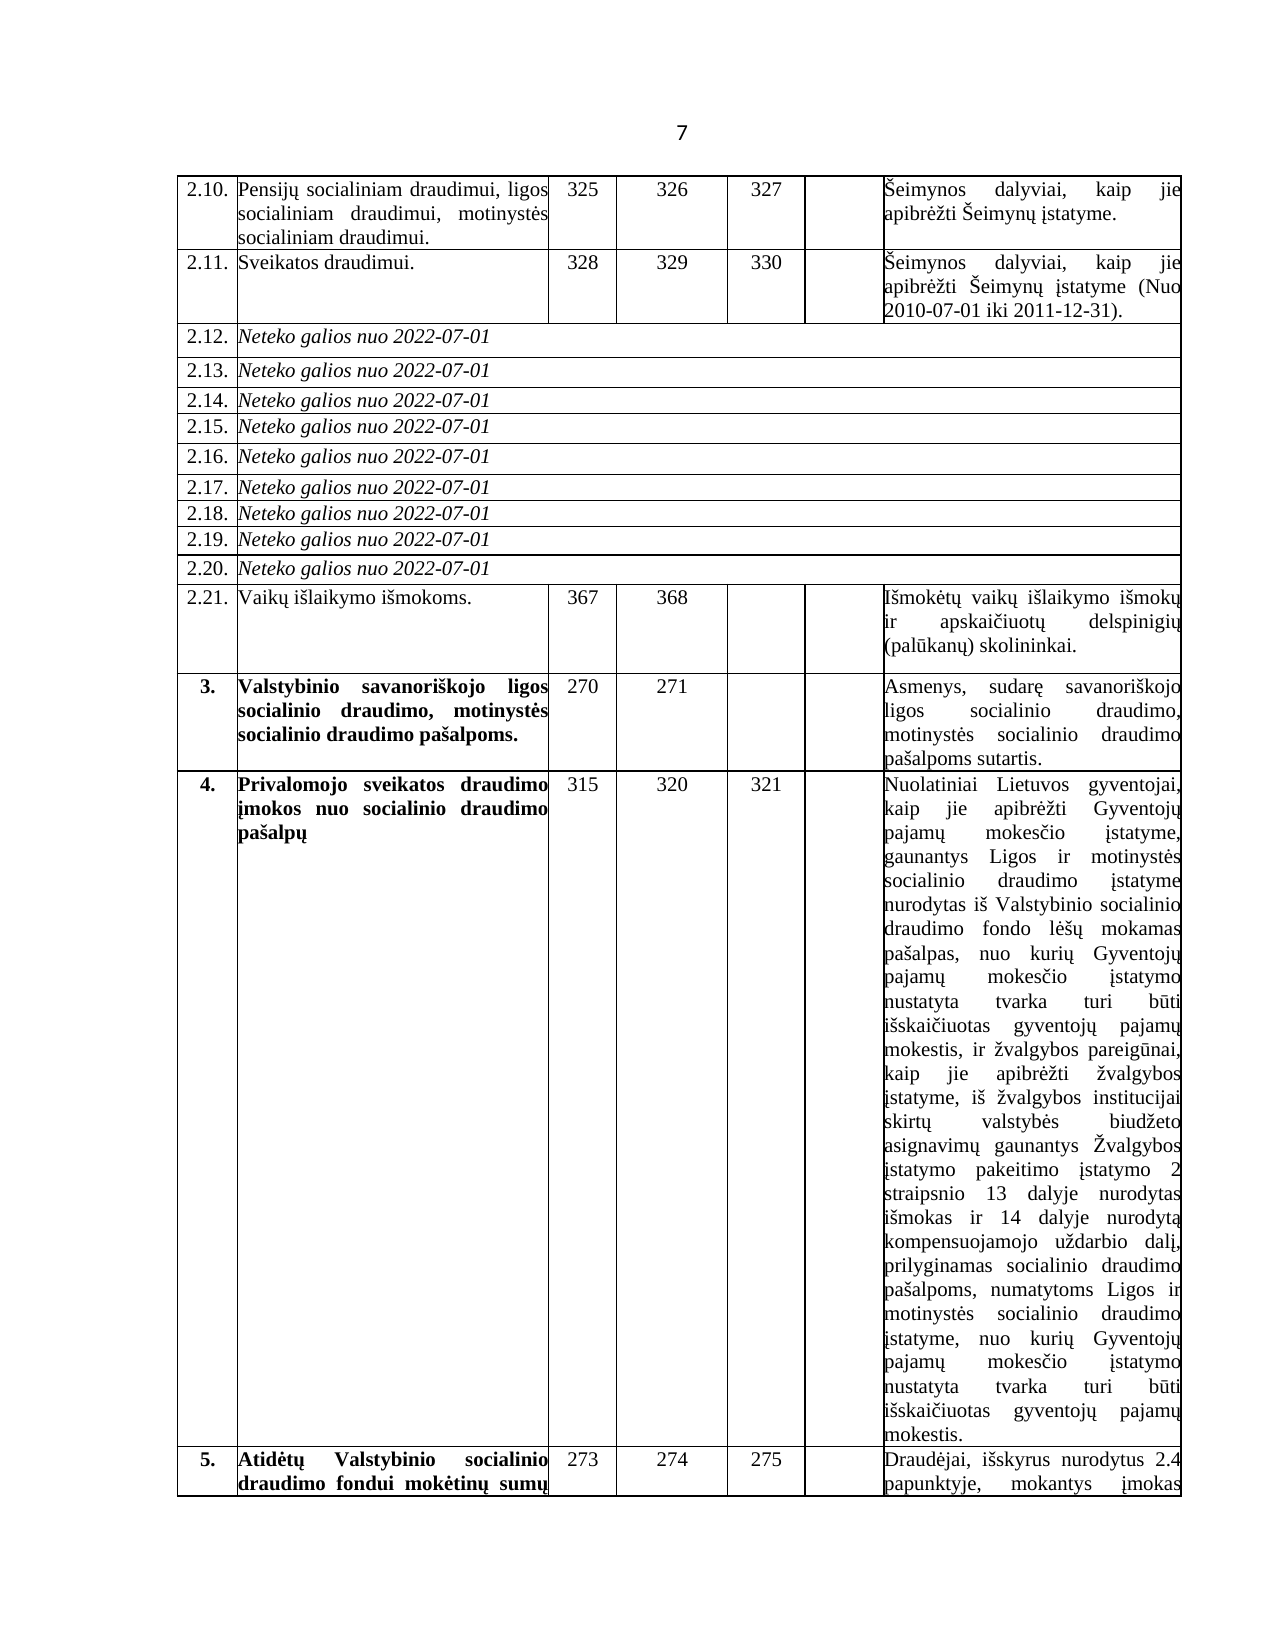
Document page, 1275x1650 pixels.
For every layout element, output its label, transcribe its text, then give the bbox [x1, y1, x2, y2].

table_cell 3. [178, 674, 237, 770]
table_cell Šeimynos dalyviai, kaip jie apibrėžti Šeimynų įstatyme. [885, 177, 1180, 249]
table_cell 368 [617, 585, 727, 673]
table_cell 270 [549, 674, 616, 770]
table_cell Neteko galios nuo 2022-07-01 [238, 324, 1180, 356]
table_cell 320 [617, 772, 727, 1446]
table_cell 2.13. [178, 358, 237, 387]
table_cell 367 [549, 585, 616, 673]
table_cell 2.14. [178, 388, 237, 413]
table_cell 326 [617, 177, 727, 249]
table_cell Neteko galios nuo 2022-07-01 [238, 527, 1180, 554]
table_cell [806, 772, 883, 1446]
table_cell 315 [549, 772, 616, 1446]
table_cell [806, 1447, 883, 1495]
table_cell Neteko galios nuo 2022-07-01 [238, 388, 1180, 413]
table_cell Atidėtų Valstybinio socialinio draudimo fondui mokėtinų sumų [238, 1447, 548, 1495]
table_cell 2.21. [178, 585, 237, 673]
table_cell Šeimynos dalyviai, kaip jie apibrėžti Šeimynų įstatyme (Nuo 2010-07-01 iki 2011-12-31). [885, 250, 1180, 322]
table_cell Neteko galios nuo 2022-07-01 [238, 475, 1180, 499]
table_cell 273 [549, 1447, 616, 1495]
table_cell 271 [617, 674, 727, 770]
table_cell 2.11. [178, 250, 237, 322]
table_cell Neteko galios nuo 2022-07-01 [238, 444, 1180, 474]
table_cell Asmenys, sudarę savanoriškojo ligos socialinio draudimo, motinystės socialinio draudimo pašalpoms sutartis. [885, 674, 1180, 770]
table_cell 2.10. [178, 177, 237, 249]
table_cell 2.16. [178, 444, 237, 474]
table_cell 2.12. [178, 324, 237, 356]
table_cell Sveikatos draudimui. [238, 250, 548, 322]
table_cell 329 [617, 250, 727, 322]
table_cell [806, 674, 883, 770]
table_cell Nuolatiniai Lietuvos gyventojai, kaip jie apibrėžti Gyventojų pajamų mokesčio įstatyme, gaunantys Ligos ir motinystės socialinio draudimo įstatyme nurodytas iš Valstybinio socialinio draudimo fondo lėšų mokamas pašalpas, nuo kurių Gyventojų pajamų mokesčio įstatymo nustatyta tvarka turi būti išskaičiuotas gyventojų pajamų mokestis, ir žvalgybos pareigūnai, kaip jie apibrėžti žvalgybos įstatyme, iš žvalgybos institucijai skirtų valstybės biudžeto asignavimų gaunantys Žvalgybos įstatymo pakeitimo įstatymo 2 straipsnio 13 dalyje nurodytas išmokas ir 14 dalyje nurodytą kompensuojamojo uždarbio dalį, prilyginamas socialinio draudimo pašalpoms, numatytoms Ligos ir motinystės socialinio draudimo įstatyme, nuo kurių Gyventojų pajamų mokesčio įstatymo nustatyta tvarka turi būti išskaičiuotas gyventojų pajamų mokestis. [885, 772, 1180, 1446]
table_cell Valstybinio savanoriškojo ligos socialinio draudimo, motinystės socialinio draudimo pašalpoms. [238, 674, 548, 770]
table_cell [806, 177, 883, 249]
table_cell Draudėjai, išskyrus nurodytus 2.4 papunktyje, mokantys įmokas [885, 1447, 1180, 1495]
table_cell 4. [178, 772, 237, 1446]
table_cell Neteko galios nuo 2022-07-01 [238, 556, 1180, 583]
table_cell 2.19. [178, 527, 237, 554]
table_cell [806, 585, 883, 673]
table_cell 2.17. [178, 475, 237, 499]
table_cell Neteko galios nuo 2022-07-01 [238, 501, 1180, 526]
table_cell Neteko galios nuo 2022-07-01 [238, 358, 1180, 387]
table_cell Privalomojo sveikatos draudimo įmokos nuo socialinio draudimo pašalpų [238, 772, 548, 1446]
table_cell [728, 674, 804, 770]
table_cell 330 [728, 250, 804, 322]
table_cell 328 [549, 250, 616, 322]
table_cell [806, 250, 883, 322]
table_cell Neteko galios nuo 2022-07-01 [238, 414, 1180, 443]
table_cell Išmokėtų vaikų išlaikymo išmokų ir apskaičiuotų delspinigių (palūkanų) skolininkai. [885, 585, 1180, 673]
table_cell 274 [617, 1447, 727, 1495]
table_cell 325 [549, 177, 616, 249]
table_cell Vaikų išlaikymo išmokoms. [238, 585, 548, 673]
table_cell [728, 585, 804, 673]
table_cell 275 [728, 1447, 804, 1495]
table_cell 321 [728, 772, 804, 1446]
table_cell 327 [728, 177, 804, 249]
table_cell 2.20. [178, 556, 237, 583]
table_cell 5. [178, 1447, 237, 1495]
table_cell 2.15. [178, 414, 237, 443]
table_cell 2.18. [178, 501, 237, 526]
table_cell Pensijų socialiniam draudimui, ligos socialiniam draudimui, motinystės socialiniam draudimui. [238, 177, 548, 249]
